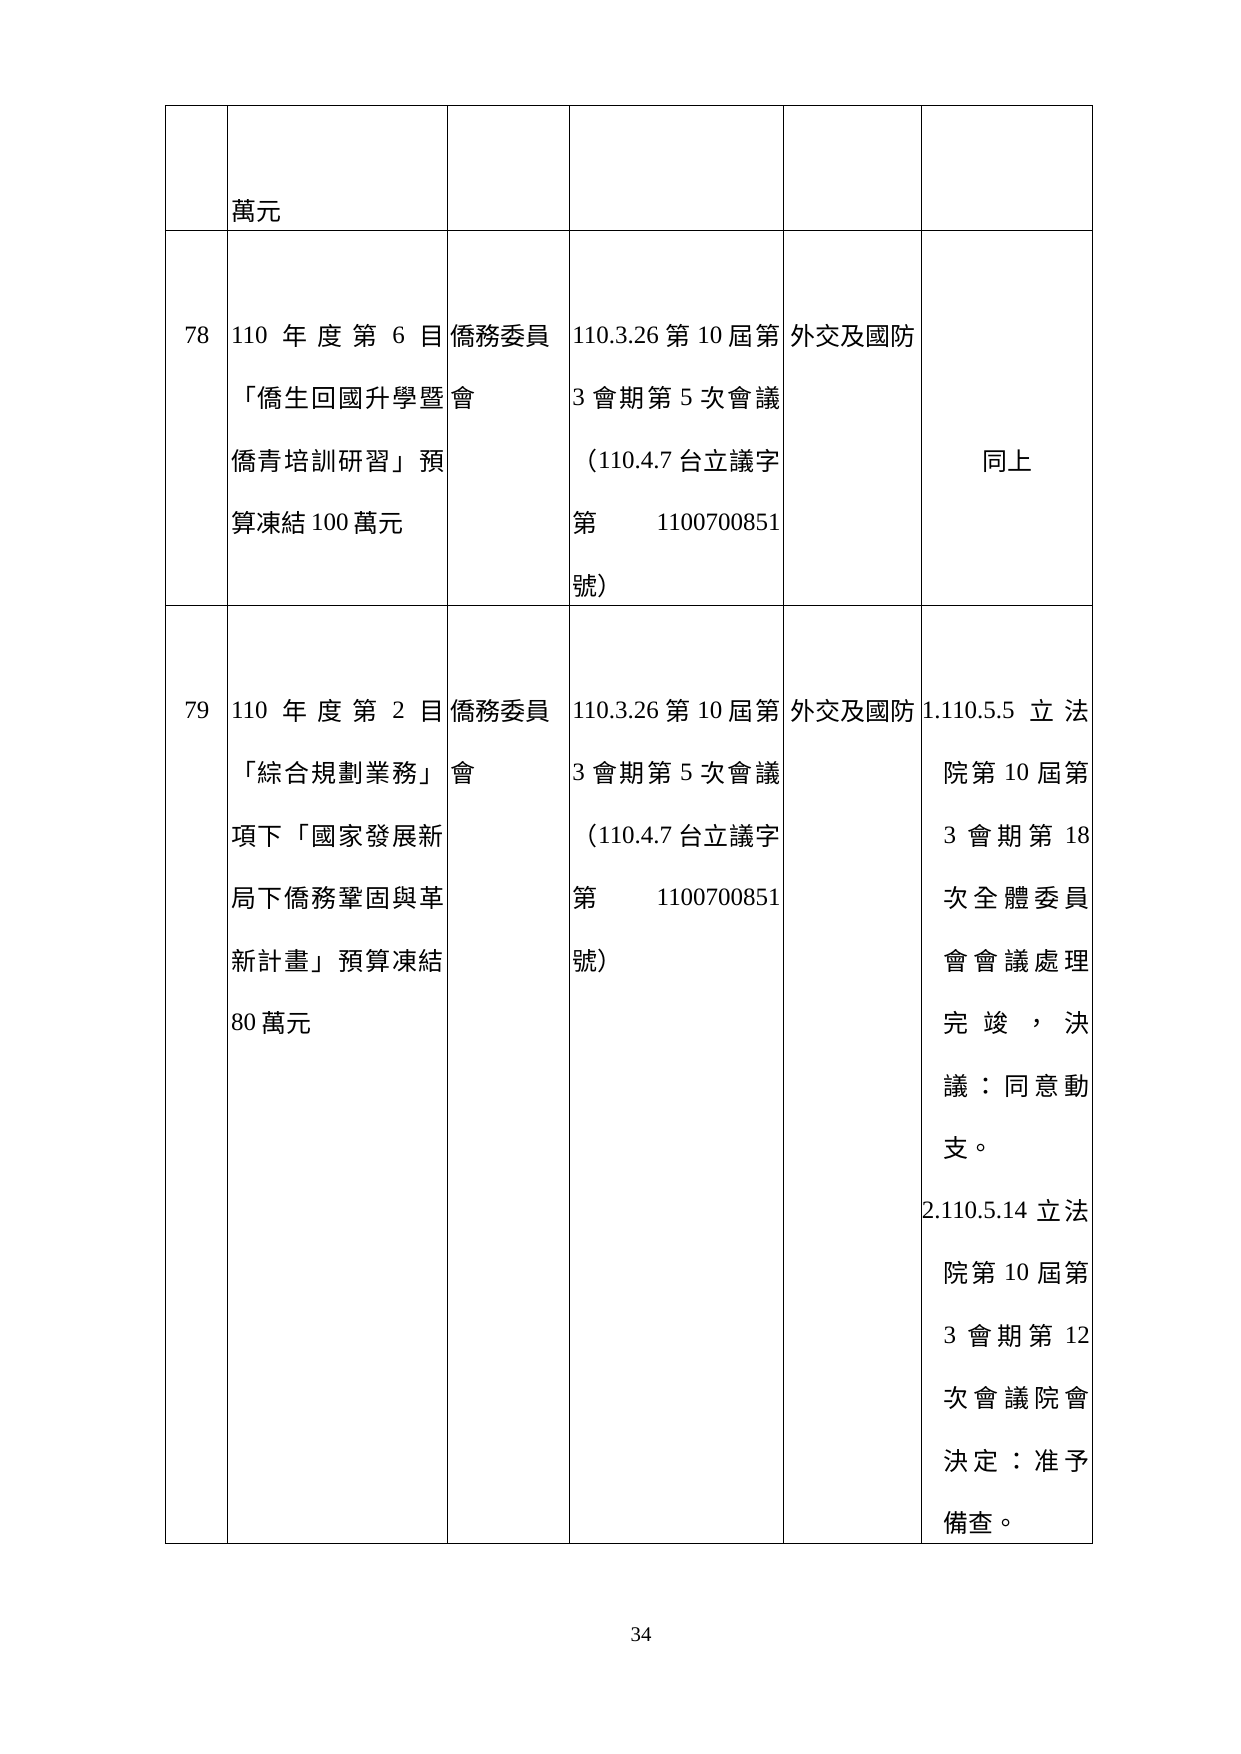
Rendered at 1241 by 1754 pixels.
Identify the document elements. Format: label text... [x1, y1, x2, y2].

table_cell [448, 106, 569, 230]
table_cell 同上 [922, 231, 1092, 605]
table_cell 110年度第6目「僑生回國升學暨僑青培訓研習」預算凍結100萬元 [228, 231, 447, 605]
table_cell 萬元 [228, 106, 447, 230]
table_cell [570, 106, 783, 230]
table_cell 外交及國防 [784, 231, 921, 605]
table_cell [784, 106, 921, 230]
table_cell [166, 106, 227, 230]
table_cell 僑務委員會 [448, 231, 569, 605]
table_cell 1.110.5.5立法院第10屆第3會期第18次全體委員會會議處理完竣，決議：同意動支。 2.110.5.14立法院第10屆第3會期第12次會議院會決定：准予備查。 [922, 606, 1092, 1543]
table_cell 110.3.26第10屆第3會期第5次會議（110.4.7台立議字第1100700851號） [570, 606, 783, 1543]
table_cell 僑務委員會 [448, 606, 569, 1543]
table_cell 外交及國防 [784, 606, 921, 1543]
table_cell [166, 606, 227, 1543]
table_cell 110.3.26第10屆第3會期第5次會議（110.4.7台立議字第1100700851號） [570, 231, 783, 605]
table_cell [922, 106, 1092, 230]
table_cell 110年度第2目「綜合規劃業務」項下「國家發展新局下僑務鞏固與革新計畫」預算凍結80萬元 [228, 606, 447, 1543]
table_cell [166, 231, 227, 605]
